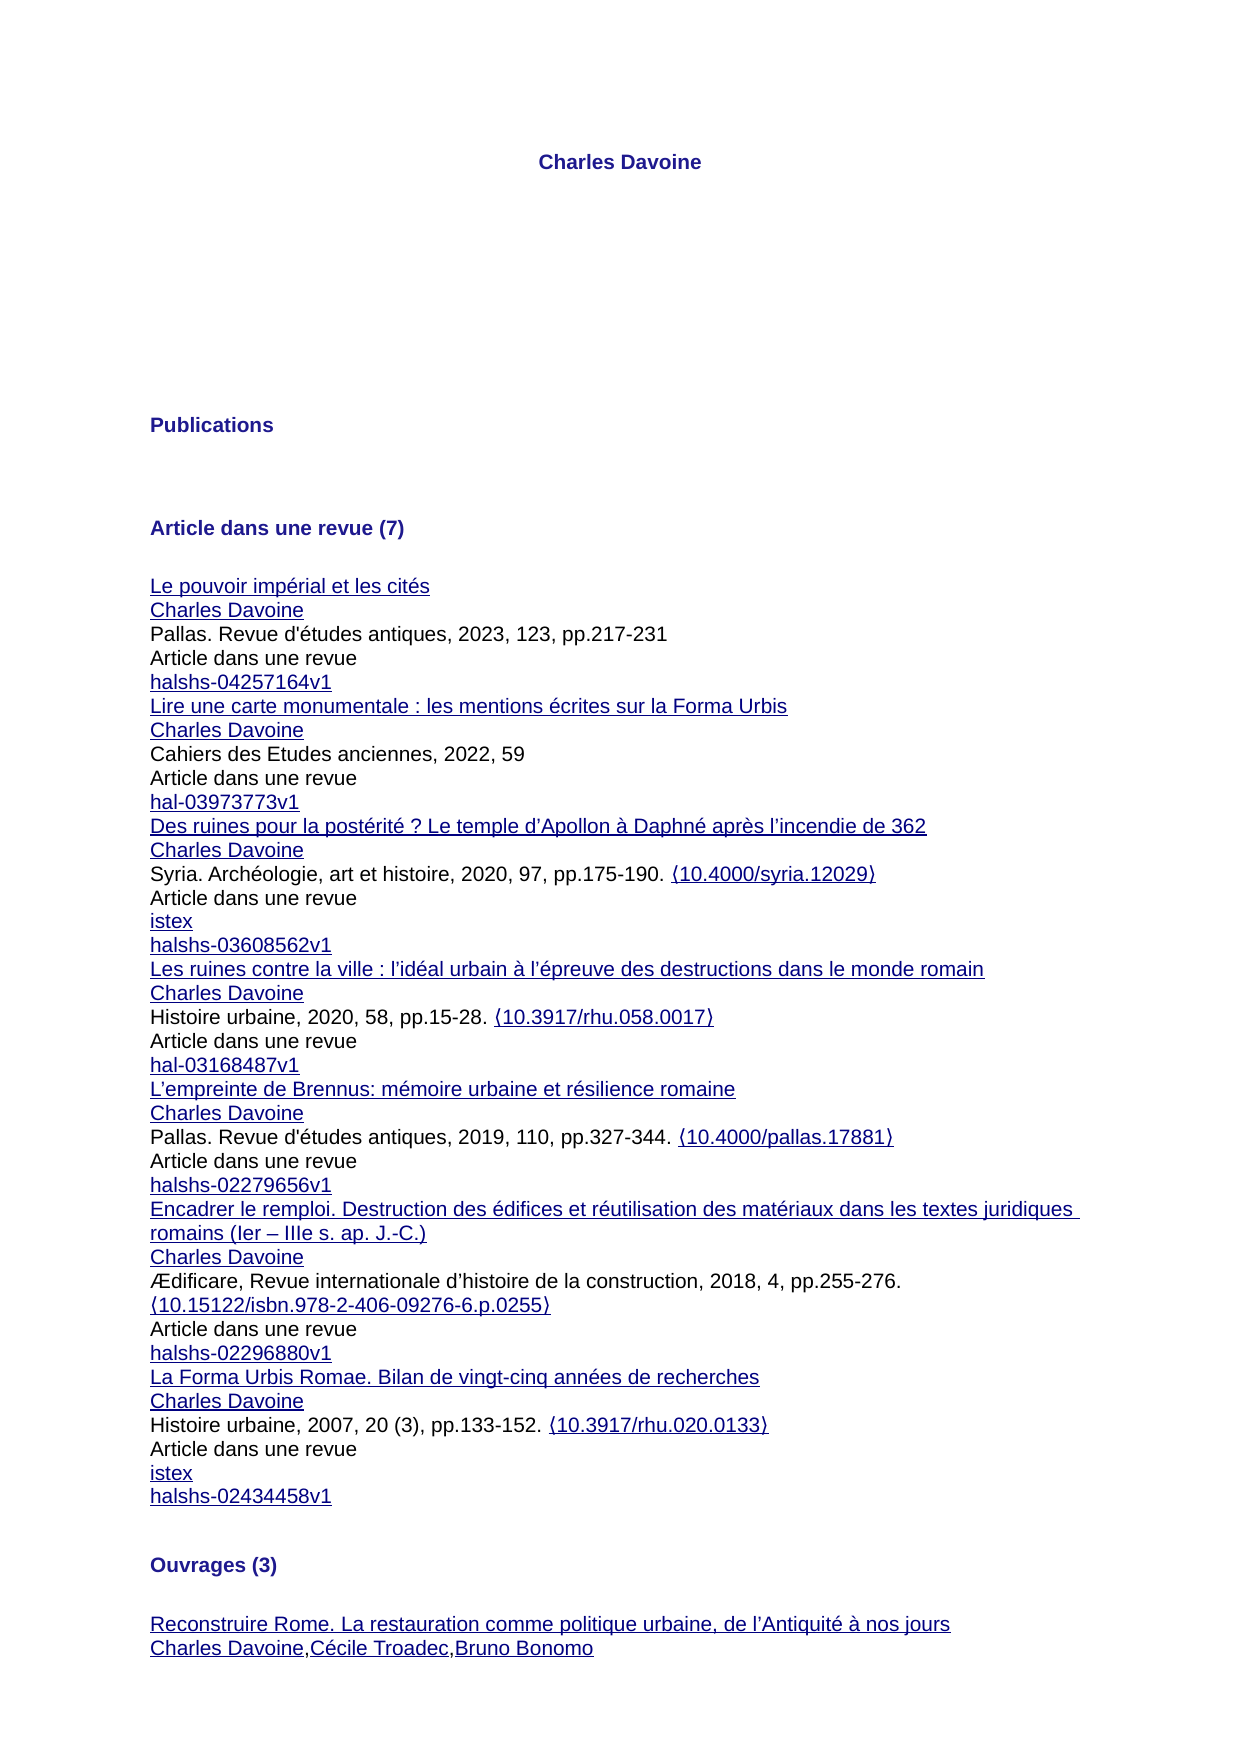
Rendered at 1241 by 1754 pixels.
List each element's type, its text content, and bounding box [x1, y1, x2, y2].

subtitle Article dans une revue (7) [150, 516, 1090, 539]
table_cell Les ruines contre la ville : l’idéal urbain à l’épreuve des destructions dans le monde romain Charles Davoine Histoire urbaine, 2020, 58, pp.15-28. ⟨10.3917/rhu.058.0017⟩ Article dans une revue hal-03168487v1 [150, 957, 1090, 1077]
table_cell Des ruines pour la postérité ? Le temple d’Apollon à Daphné après l’incendie de 362 Charles Davoine Syria. Archéologie, art et histoire, 2020, 97, pp.175-190. ⟨10.4000/syria.12029⟩ Article dans une revue istex halshs-03608562v1 [150, 814, 1090, 957]
table_cell Encadrer le remploi. Destruction des édifices et réutilisation des matériaux dans les textes juridiques romains (Ier – IIIe s. ap. J.-C.) Charles Davoine Ædificare, Revue internationale d’histoire de la construction, 2018, 4, pp.255-276. ⟨10.15122/isbn.978-2-406-09276-6.p.0255⟩ Article dans une revue halshs-02296880v1 [150, 1197, 1090, 1364]
subtitle Ouvrages (3) [150, 1553, 1090, 1577]
table_cell La Forma Urbis Romae. Bilan de vingt-cinq années de recherches Charles Davoine Histoire urbaine, 2007, 20 (3), pp.133-152. ⟨10.3917/rhu.020.0133⟩ Article dans une revue istex halshs-02434458v1 [150, 1365, 1090, 1508]
table_header Reconstruire Rome. La restauration comme politique urbaine, de l’Antiquité à nos jours Charles Davoine,Cécile Troadec,Bruno Bonomo [150, 1611, 1090, 1659]
subtitle Charles Davoine [150, 150, 1090, 174]
subtitle Publications [150, 412, 1090, 436]
table_header Le pouvoir impérial et les cités Charles Davoine Pallas. Revue d'études antiques, 2023, 123, pp.217-231 Article dans une revue halshs-04257164v1 [150, 574, 1090, 694]
table_cell L’empreinte de Brennus: mémoire urbaine et résilience romaine Charles Davoine Pallas. Revue d'études antiques, 2019, 110, pp.327-344. ⟨10.4000/pallas.17881⟩ Article dans une revue halshs-02279656v1 [150, 1077, 1090, 1197]
table_cell Lire une carte monumentale : les mentions écrites sur la Forma Urbis Charles Davoine Cahiers des Etudes anciennes, 2022, 59 Article dans une revue hal-03973773v1 [150, 694, 1090, 813]
